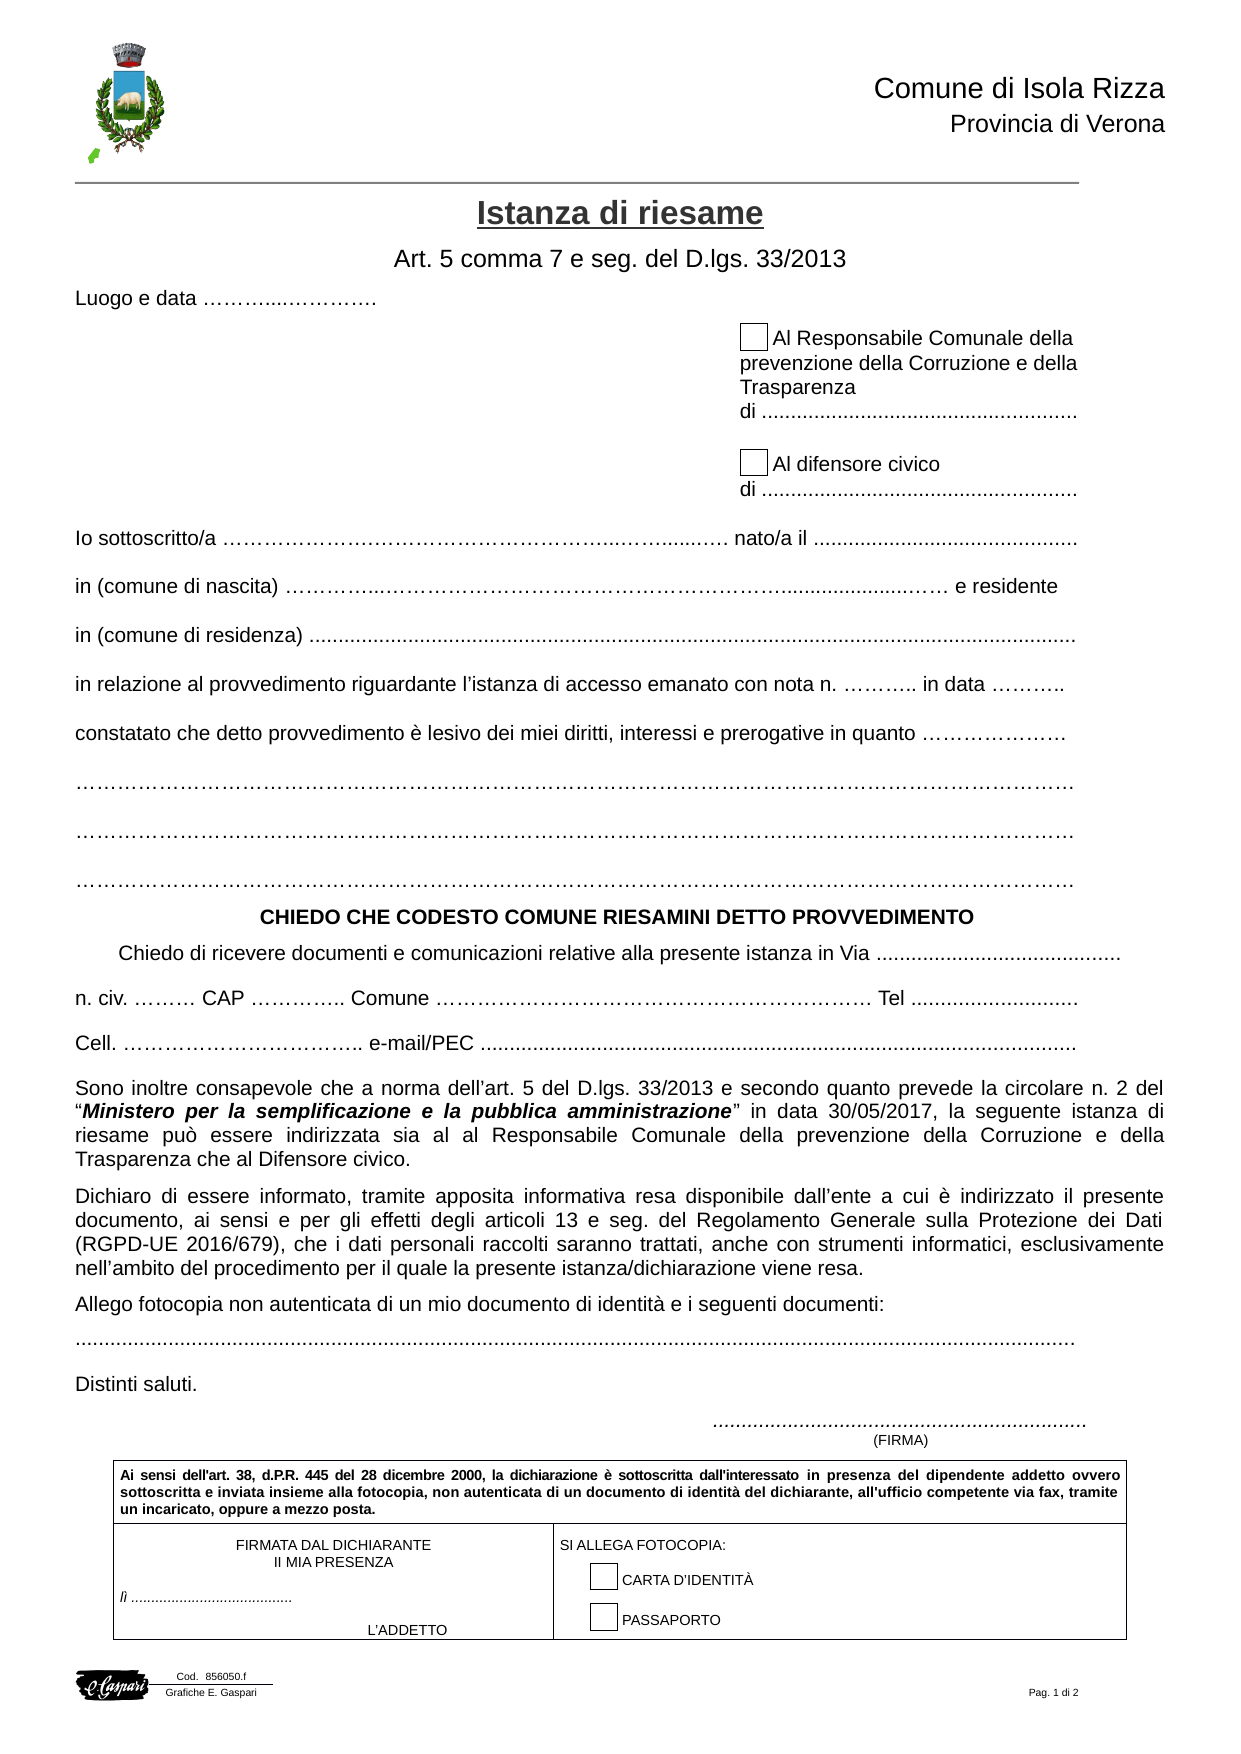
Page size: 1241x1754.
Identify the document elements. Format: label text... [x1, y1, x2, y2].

text ……………………………………………………………………………………………………………………………… [75, 770, 1165, 794]
text ……………………………………………………………………………………………………………………………… [75, 819, 1165, 843]
text Dichiaro di essere informato, tramite apposita informativa resa disponibile dall’ente a cui è indirizzato il presente documento, ai sensi e per gli effetti degli articoli 13 e seg. del Regolamento Generale sulla Protezione dei Dati (RGPD-UE 2016/679), che i dati personali raccolti saranno trattati, anche con strumenti informatici, esclusivamente nell’ambito del procedimento per il quale la presente istanza/dichiarazione viene resa. [75, 1184, 1165, 1279]
text Chiedo di ricevere documenti e comunicazioni relative alla presente istanza in Via [75, 941, 1165, 965]
text Sono inoltre consapevole che a norma dell’art. 5 del D.lgs. 33/2013 e secondo quanto prevede la circolare n. 2 del “Ministero per la semplificazione e la pubblica amministrazione” in data 30/05/2017, la seguente istanza di riesame può essere indirizzata sia al al Responsabile Comunale della prevenzione della Corruzione e della Trasparenza che al Difensore civico. [75, 1075, 1165, 1171]
text ................................................................. [636, 1408, 1165, 1432]
text Al Responsabile Comunale della prevenzione della Corruzione e della Trasparenza [739, 322, 1165, 399]
picture [79, 40, 181, 172]
text n. civ. ……… CAP ………….. Comune ……………………………………………………… Tel [75, 986, 1165, 1010]
text ……………………………………………………………………………………………………………………………… [75, 868, 1165, 892]
text constatato che detto provvedimento è lesivo dei miei diritti, interessi e prerogative in quanto ………………… [75, 721, 1165, 745]
text in (comune di nascita) …………...…………………………………………………......................…… e residente [75, 574, 1165, 598]
text CHIEDO CHE CODESTO COMUNE RIESAMINI DETTO PROVVEDIMENTO [75, 904, 1165, 928]
text (FIRMA) [636, 1432, 1165, 1449]
text Cell. …………………………….. e-mail/PEC [75, 1031, 1165, 1054]
table_cell SI ALLEGA FOTOCOPIA: CARTA D’IDENTITÀ PASSAPORTO [554, 1524, 1126, 1639]
text Al difensore civico [739, 448, 1165, 476]
text Art. 5 comma 7 e seg. del D.lgs. 33/2013 [75, 244, 1165, 273]
text Luogo e data ………....…………. [75, 286, 1165, 309]
table_cell FIRMATA DAL DICHIARANTE II MIA PRESENZA lì ........................................ L’ADDETTO [114, 1524, 553, 1639]
text Distinti saluti. [75, 1372, 1165, 1396]
text Io sottoscritto/a ………………….……………………………...…….......…. nato/a il [75, 525, 1165, 549]
text Allego fotocopia non autenticata di un mio documento di identità e i seguenti documenti: [75, 1292, 1165, 1316]
text di [739, 476, 1165, 500]
subtitle Istanza di riesame [75, 193, 1165, 232]
table_header Ai sensi dell'art. 38, d.P.R. 445 del 28 dicembre 2000, la dichiarazione è sottoscritta dall'interessato in presenza del dipendente addetto ovvero sottoscritta e inviata insieme alla fotocopia, non autenticata di un documento di identità del dichiarante, all'ufficio competente via fax, tramite un incaricato, oppure a mezzo posta. [114, 1461, 1126, 1523]
text di [739, 399, 1165, 423]
text Comune di Isola Rizza [181, 71, 1165, 104]
picture [75, 1669, 149, 1701]
text in relazione al provvedimento riguardante l’istanza di accesso emanato con nota n. ……….. in data ……….. [75, 672, 1165, 696]
text Provincia di Verona [181, 109, 1165, 138]
text in (comune di residenza) [75, 623, 1165, 647]
